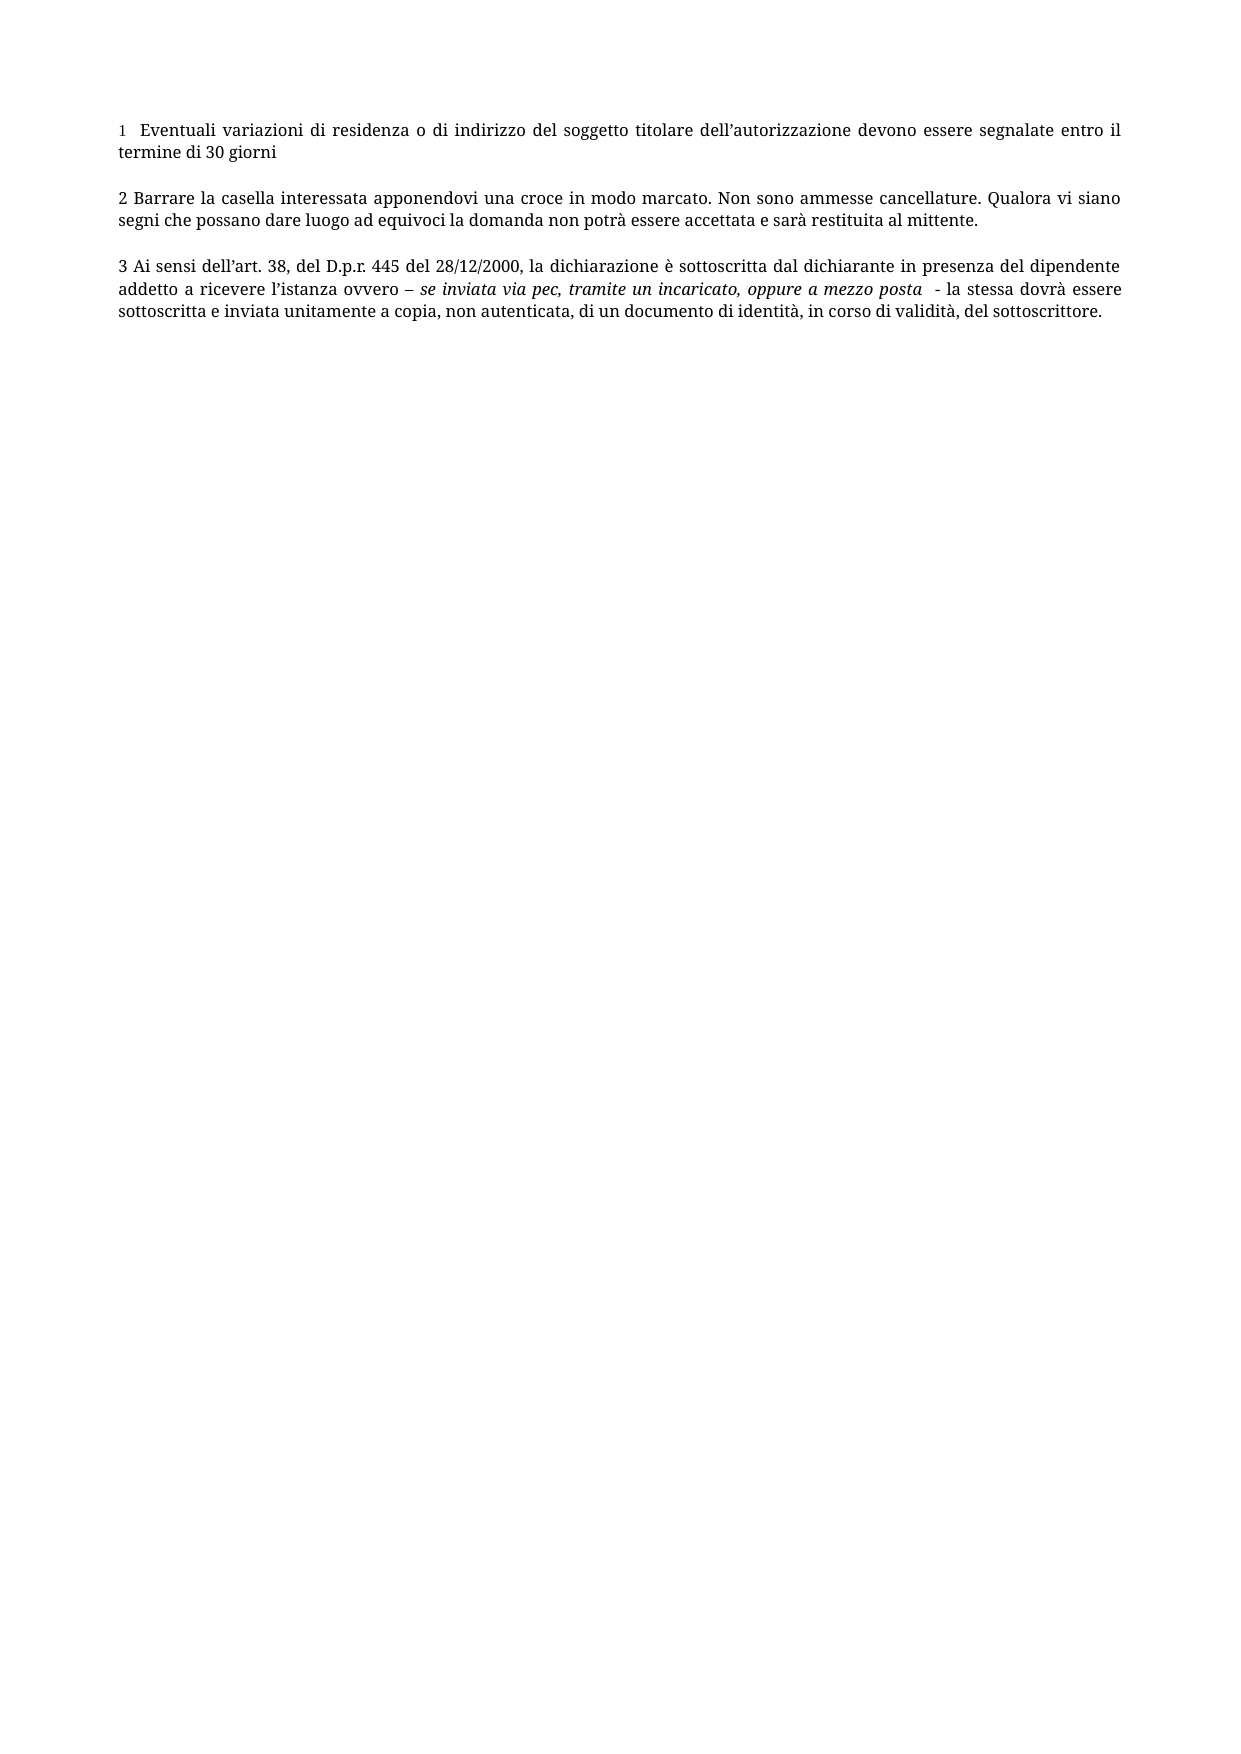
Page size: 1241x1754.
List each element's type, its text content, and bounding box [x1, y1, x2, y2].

text Ai sensi dell’art. 38, del D.p.r. 445 del 28/12/2000, la dichiarazione è sottoscritta dal dichiarante in presenza del dipendente addetto a ricevere l’istanza ovvero – se inviata via pec, tramite un incaricato, oppure a mezzo posta - la stessa dovrà essere sottoscritta e inviata unitamente a copia, non autenticata, di un documento di identità, in corso di validità, del sottoscrittore. [118, 254, 1122, 322]
text Eventuali variazioni di residenza o di indirizzo del soggetto titolare dell’autorizzazione devono essere segnalate entro il termine di 30 giorni [118, 118, 1122, 163]
text Barrare la casella interessata apponendovi una croce in modo marcato. Non sono ammesse cancellature. Qualora vi siano segni che possano dare luogo ad equivoci la domanda non potrà essere accettata e sarà restituita al mittente. [118, 186, 1122, 232]
